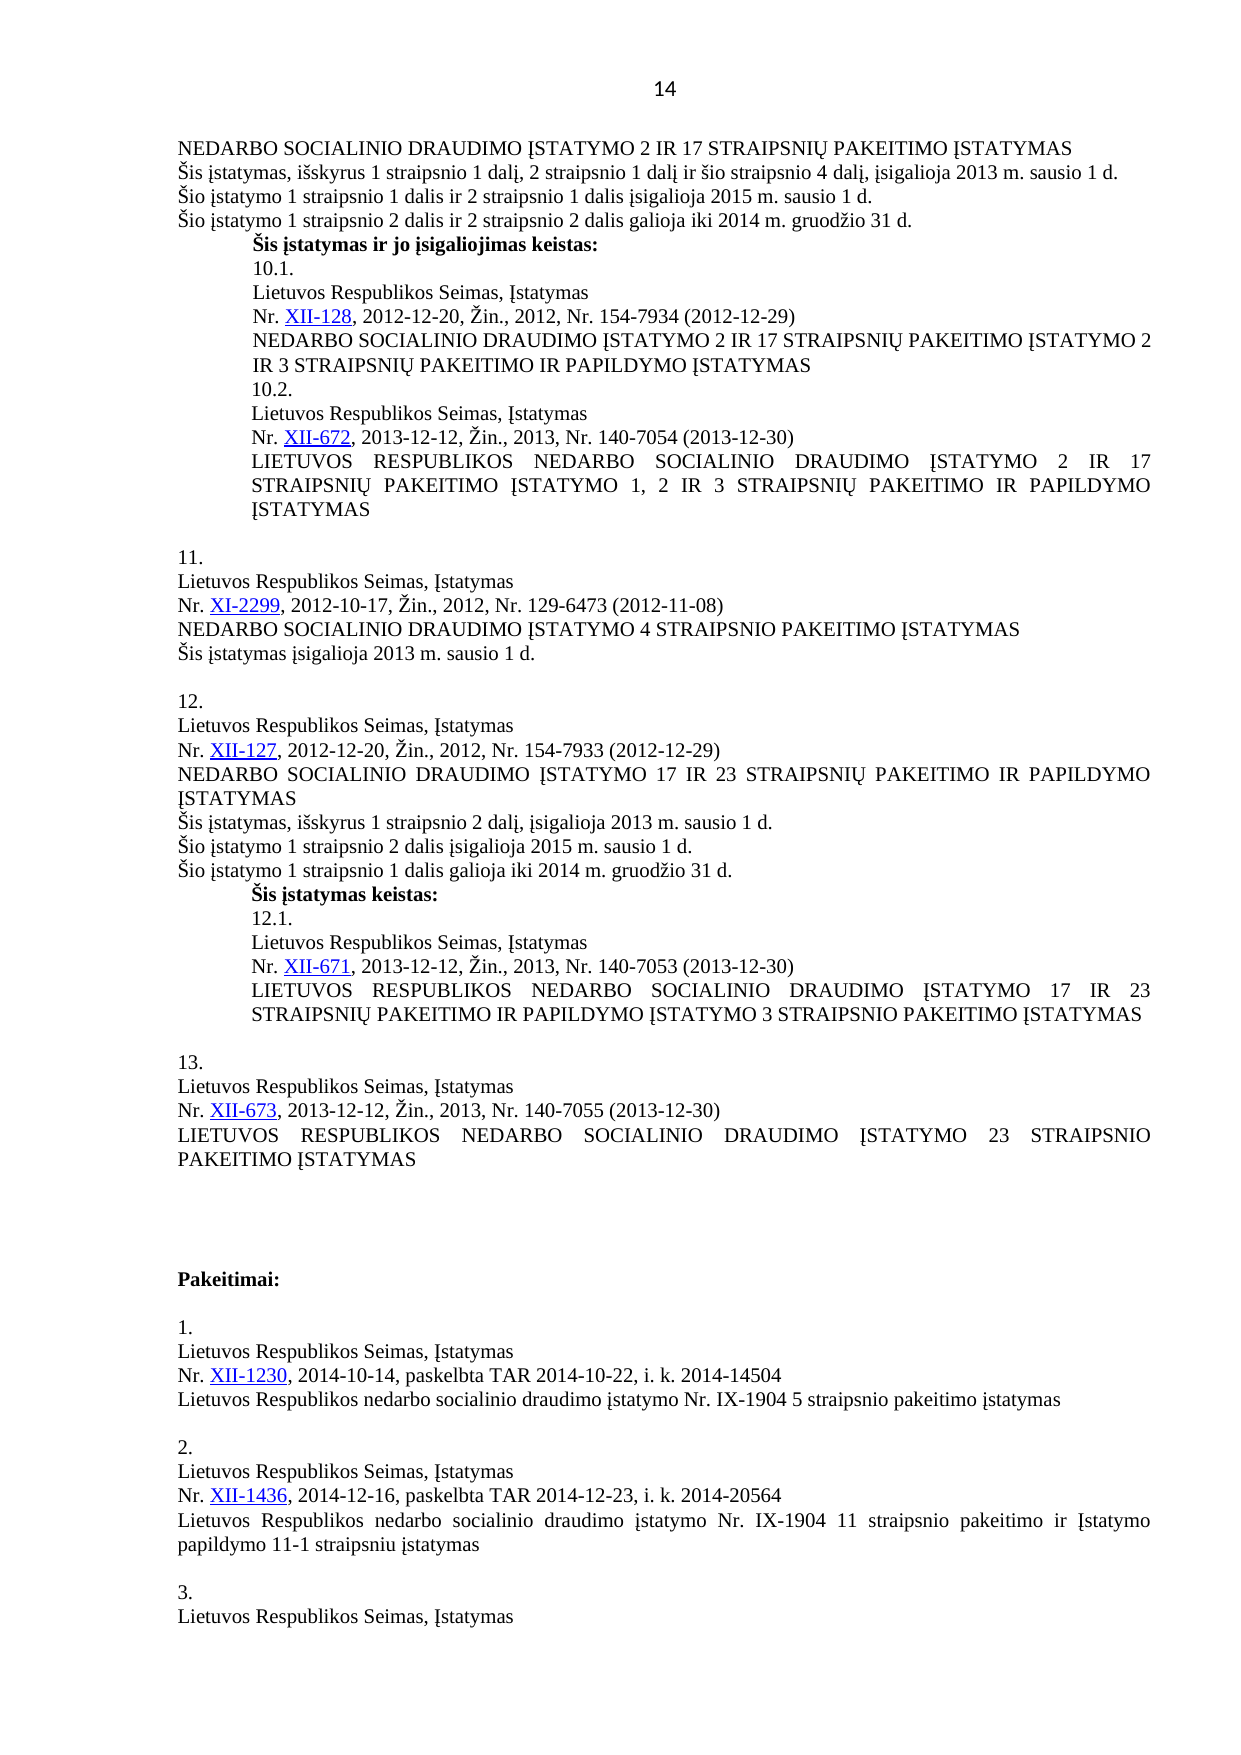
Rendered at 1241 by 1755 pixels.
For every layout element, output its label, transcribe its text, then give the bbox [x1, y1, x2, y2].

text Lietuvos Respublikos Seimas, Įstatymas [177, 930, 1152, 954]
text 12.1. [177, 906, 1152, 930]
text Lietuvos Respublikos Seimas, Įstatymas [177, 1339, 1152, 1363]
text Šis įstatymas įsigalioja 2013 m. sausio 1 d. [177, 641, 1152, 665]
text Šio įstatymo 1 straipsnio 1 dalis ir 2 straipsnio 1 dalis įsigalioja 2015 m. sausio 1 d. [177, 184, 1152, 208]
text Šio įstatymo 1 straipsnio 2 dalis ir 2 straipsnio 2 dalis galioja iki 2014 m. gruodžio 31 d. [177, 208, 1152, 232]
text Lietuvos Respublikos nedarbo socialinio draudimo įstatymo Nr. IX-1904 11 straipsnio pakeitimo ir Įstatymo papildymo 11-1 straipsniu įstatymas [177, 1507, 1152, 1556]
text NEDARBO SOCIALINIO DRAUDIMO ĮSTATYMO 2 IR 17 STRAIPSNIŲ PAKEITIMO ĮSTATYMO 2 IR 3 STRAIPSNIŲ PAKEITIMO IR PAPILDYMO ĮSTATYMAS [252, 328, 1152, 377]
text 12. [177, 689, 1152, 713]
text Šis įstatymas ir jo įsigaliojimas keistas: [177, 232, 1152, 256]
text Šio įstatymo 1 straipsnio 1 dalis galioja iki 2014 m. gruodžio 31 d. [177, 858, 1152, 882]
text LIETUVOS RESPUBLIKOS NEDARBO SOCIALINIO DRAUDIMO ĮSTATYMO 2 IR 17 STRAIPSNIŲ PAKEITIMO ĮSTATYMO 1, 2 IR 3 STRAIPSNIŲ PAKEITIMO IR PAPILDYMO ĮSTATYMAS [251, 449, 1152, 521]
text NEDARBO SOCIALINIO DRAUDIMO ĮSTATYMO 2 IR 17 STRAIPSNIŲ PAKEITIMO ĮSTATYMAS [177, 136, 1152, 160]
text Nr. XII-1230, 2014-10-14, paskelbta TAR 2014-10-22, i. k. 2014-14504 [177, 1363, 1152, 1387]
text Nr. XII-671, 2013-12-12, Žin., 2013, Nr. 140-7053 (2013-12-30) [177, 954, 1152, 978]
text Lietuvos Respublikos nedarbo socialinio draudimo įstatymo Nr. IX-1904 5 straipsnio pakeitimo įstatymas [177, 1387, 1152, 1411]
text Šis įstatymas keistas: [177, 882, 1152, 906]
text Lietuvos Respublikos Seimas, Įstatymas [177, 401, 1152, 425]
text Nr. XII-672, 2013-12-12, Žin., 2013, Nr. 140-7054 (2013-12-30) [177, 425, 1152, 449]
text Nr. XII-127, 2012-12-20, Žin., 2012, Nr. 154-7933 (2012-12-29) [177, 737, 1152, 762]
text Lietuvos Respublikos Seimas, Įstatymas [177, 280, 1152, 304]
text Lietuvos Respublikos Seimas, Įstatymas [177, 1074, 1152, 1098]
text LIETUVOS RESPUBLIKOS NEDARBO SOCIALINIO DRAUDIMO ĮSTATYMO 23 STRAIPSNIO PAKEITIMO ĮSTATYMAS [177, 1122, 1152, 1171]
text Lietuvos Respublikos Seimas, Įstatymas [177, 1604, 1152, 1628]
text Lietuvos Respublikos Seimas, Įstatymas [177, 569, 1152, 593]
text NEDARBO SOCIALINIO DRAUDIMO ĮSTATYMO 4 STRAIPSNIO PAKEITIMO ĮSTATYMAS [177, 617, 1152, 641]
text Šis įstatymas, išskyrus 1 straipsnio 1 dalį, 2 straipsnio 1 dalį ir šio straipsnio 4 dalį, įsigalioja 2013 m. sausio 1 d. [177, 160, 1152, 184]
text Šio įstatymo 1 straipsnio 2 dalis įsigalioja 2015 m. sausio 1 d. [177, 834, 1152, 858]
text Pakeitimai: [177, 1267, 1152, 1291]
text Nr. XII-673, 2013-12-12, Žin., 2013, Nr. 140-7055 (2013-12-30) [177, 1098, 1152, 1122]
text Nr. XII-128, 2012-12-20, Žin., 2012, Nr. 154-7934 (2012-12-29) [177, 304, 1152, 328]
text Nr. XII-1436, 2014-12-16, paskelbta TAR 2014-12-23, i. k. 2014-20564 [177, 1483, 1152, 1507]
text Lietuvos Respublikos Seimas, Įstatymas [177, 1459, 1152, 1483]
text 3. [177, 1580, 1152, 1604]
text LIETUVOS RESPUBLIKOS NEDARBO SOCIALINIO DRAUDIMO ĮSTATYMO 17 IR 23 STRAIPSNIŲ PAKEITIMO IR PAPILDYMO ĮSTATYMO 3 STRAIPSNIO PAKEITIMO ĮSTATYMAS [251, 978, 1152, 1026]
text Nr. XI-2299, 2012-10-17, Žin., 2012, Nr. 129-6473 (2012-11-08) [177, 593, 1152, 617]
text 11. [177, 545, 1152, 569]
text Lietuvos Respublikos Seimas, Įstatymas [177, 713, 1152, 737]
text Šis įstatymas, išskyrus 1 straipsnio 2 dalį, įsigalioja 2013 m. sausio 1 d. [177, 810, 1152, 834]
text 1. [177, 1315, 1152, 1339]
text 2. [177, 1435, 1152, 1459]
text NEDARBO SOCIALINIO DRAUDIMO ĮSTATYMO 17 IR 23 STRAIPSNIŲ PAKEITIMO IR PAPILDYMO ĮSTATYMAS [177, 762, 1152, 810]
text 10.1. [177, 256, 1152, 280]
text 10.2. [177, 377, 1152, 401]
text 13. [177, 1050, 1152, 1074]
